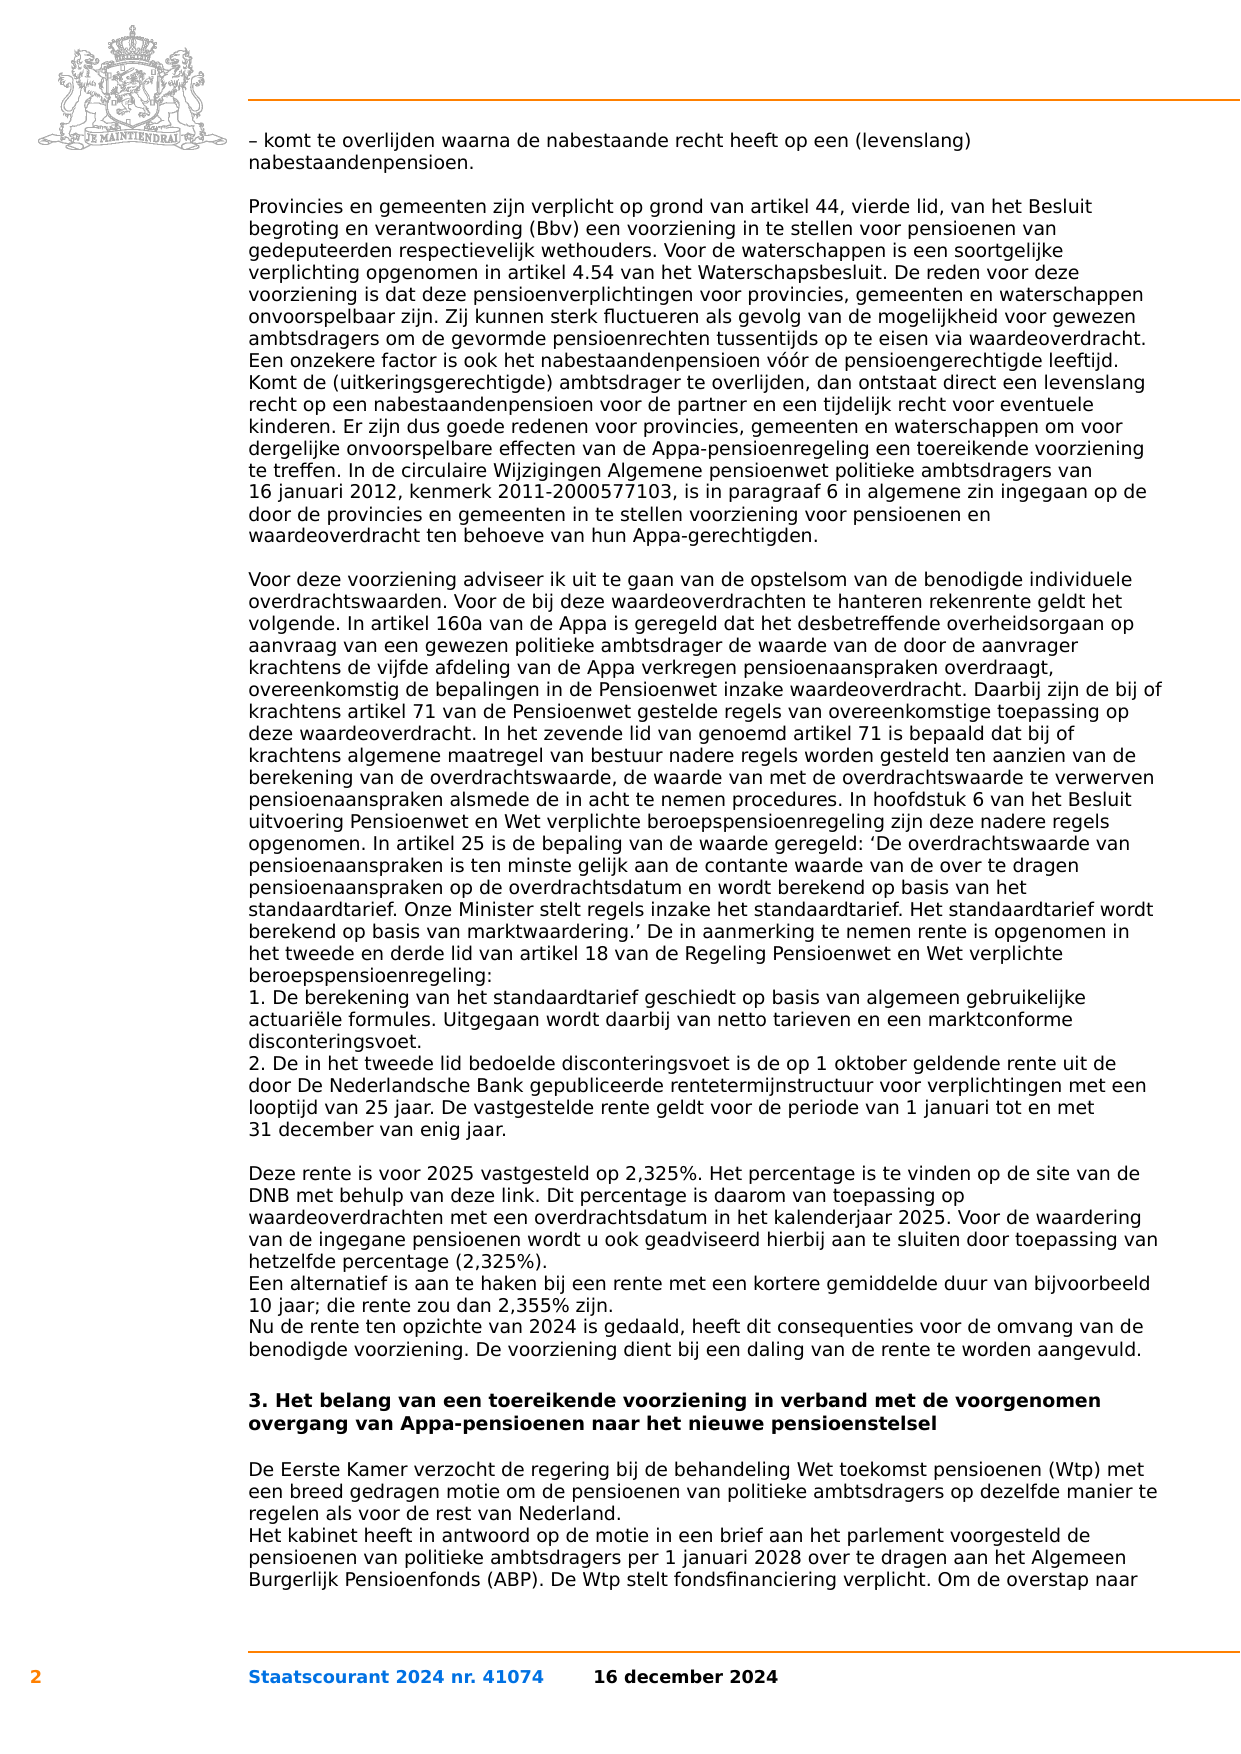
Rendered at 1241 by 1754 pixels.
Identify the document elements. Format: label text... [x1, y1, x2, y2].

text Een alternatief is aan te haken bij een rente met een kortere gemiddelde duur van bijvoorbeeld 10 jaar; die rente zou dan 2,355% zijn. [248, 1272, 1163, 1316]
text – komt te overlijden waarna de nabestaande recht heeft op een (levenslang) nabestaandenpensioen. [248, 130, 1163, 174]
text Provincies en gemeenten zijn verplicht op grond van artikel 44, vierde lid, van het Besluit begroting en verantwoording (Bbv) een voorziening in te stellen voor pensioenen van gedeputeerden respectievelijk wethouders. Voor de waterschappen is een soortgelijke verplichting opgenomen in artikel 4.54 van het Waterschapsbesluit. De reden voor deze voorziening is dat deze pensioenverplichtingen voor provincies, gemeenten en waterschappen onvoorspelbaar zijn. Zij kunnen sterk fluctueren als gevolg van de mogelijkheid voor gewezen ambtsdragers om de gevormde pensioenrechten tussentijds op te eisen via waardeoverdracht. Een onzekere factor is ook het nabestaandenpensioen vóór de pensioengerechtigde leeftijd. Komt de (uitkeringsgerechtigde) ambtsdrager te overlijden, dan ontstaat direct een levenslang recht op een nabestaandenpensioen voor de partner en een tijdelijk recht voor eventuele kinderen. Er zijn dus goede redenen voor provincies, gemeenten en waterschappen om voor dergelijke onvoorspelbare effecten van de Appa-pensioenregeling een toereikende voorziening te treffen. In de circulaire Wijzigingen Algemene pensioenwet politieke ambtsdragers van 16 januari 2012, kenmerk 2011-2000577103, is in paragraaf 6 in algemene zin ingegaan op de door de provincies en gemeenten in te stellen voorziening voor pensioenen en waardeoverdracht ten behoeve van hun Appa-gerechtigden. [248, 196, 1163, 547]
text 2. De in het tweede lid bedoelde disconteringsvoet is de op 1 oktober geldende rente uit de door De Nederlandsche Bank gepubliceerde rentetermijnstructuur voor verplichtingen met een looptijd van 25 jaar. De vastgestelde rente geldt voor de periode van 1 januari tot en met 31 december van enig jaar. [248, 1053, 1163, 1141]
text Deze rente is voor 2025 vastgesteld op 2,325%. Het percentage is te vinden op de site van de DNB met behulp van deze link. Dit percentage is daarom van toepassing op waardeoverdrachten met een overdrachtsdatum in het kalenderjaar 2025. Voor de waardering van de ingegane pensioenen wordt u ook geadviseerd hierbij aan te sluiten door toepassing van hetzelfde percentage (2,325%). [248, 1163, 1163, 1272]
text De Eerste Kamer verzocht de regering bij de behandeling Wet toekomst pensioenen (Wtp) met een breed gedragen motie om de pensioenen van politieke ambtsdragers op dezelfde manier te regelen als voor de rest van Nederland. [248, 1459, 1163, 1525]
text Nu de rente ten opzichte van 2024 is gedaald, heeft dit consequenties voor de omvang van de benodigde voorziening. De voorziening dient bij een daling van de rente te worden aangevuld. [248, 1316, 1163, 1360]
text Het kabinet heeft in antwoord op de motie in een brief aan het parlement voorgesteld de pensioenen van politieke ambtsdragers per 1 januari 2028 over te dragen aan het Algemeen Burgerlijk Pensioenfonds (ABP). De Wtp stelt fondsfinanciering verplicht. Om de overstap naar [248, 1525, 1163, 1591]
subtitle 3. Het belang van een toereikende voorziening in verband met de voorgenomen overgang van Appa-pensioenen naar het nieuwe pensioenstelsel [248, 1390, 1163, 1434]
text 1. De berekening van het standaardtarief geschiedt op basis van algemeen gebruikelijke actuariële formules. Uitgegaan wordt daarbij van netto tarieven en een marktconforme disconteringsvoet. [248, 987, 1163, 1053]
picture [38, 25, 227, 150]
text Voor deze voorziening adviseer ik uit te gaan van de opstelsom van de benodigde individuele overdrachtswaarden. Voor de bij deze waardeoverdrachten te hanteren rekenrente geldt het volgende. In artikel 160a van de Appa is geregeld dat het desbetreffende overheidsorgaan op aanvraag van een gewezen politieke ambtsdrager de waarde van de door de aanvrager krachtens de vijfde afdeling van de Appa verkregen pensioenaanspraken overdraagt, overeenkomstig de bepalingen in de Pensioenwet inzake waardeoverdracht. Daarbij zijn de bij of krachtens artikel 71 van de Pensioenwet gestelde regels van overeenkomstige toepassing op deze waardeoverdracht. In het zevende lid van genoemd artikel 71 is bepaald dat bij of krachtens algemene maatregel van bestuur nadere regels worden gesteld ten aanzien van de berekening van de overdrachtswaarde, de waarde van met de overdrachtswaarde te verwerven pensioenaanspraken alsmede de in acht te nemen procedures. In hoofdstuk 6 van het Besluit uitvoering Pensioenwet en Wet verplichte beroepspensioenregeling zijn deze nadere regels opgenomen. In artikel 25 is de bepaling van de waarde geregeld: ‘De overdrachtswaarde van pensioenaanspraken is ten minste gelijk aan de contante waarde van de over te dragen pensioenaanspraken op de overdrachtsdatum en wordt berekend op basis van het standaardtarief. Onze Minister stelt regels inzake het standaardtarief. Het standaardtarief wordt berekend op basis van marktwaardering.’ De in aanmerking te nemen rente is opgenomen in het tweede en derde lid van artikel 18 van de Regeling Pensioenwet en Wet verplichte beroepspensioenregeling: [248, 569, 1163, 987]
